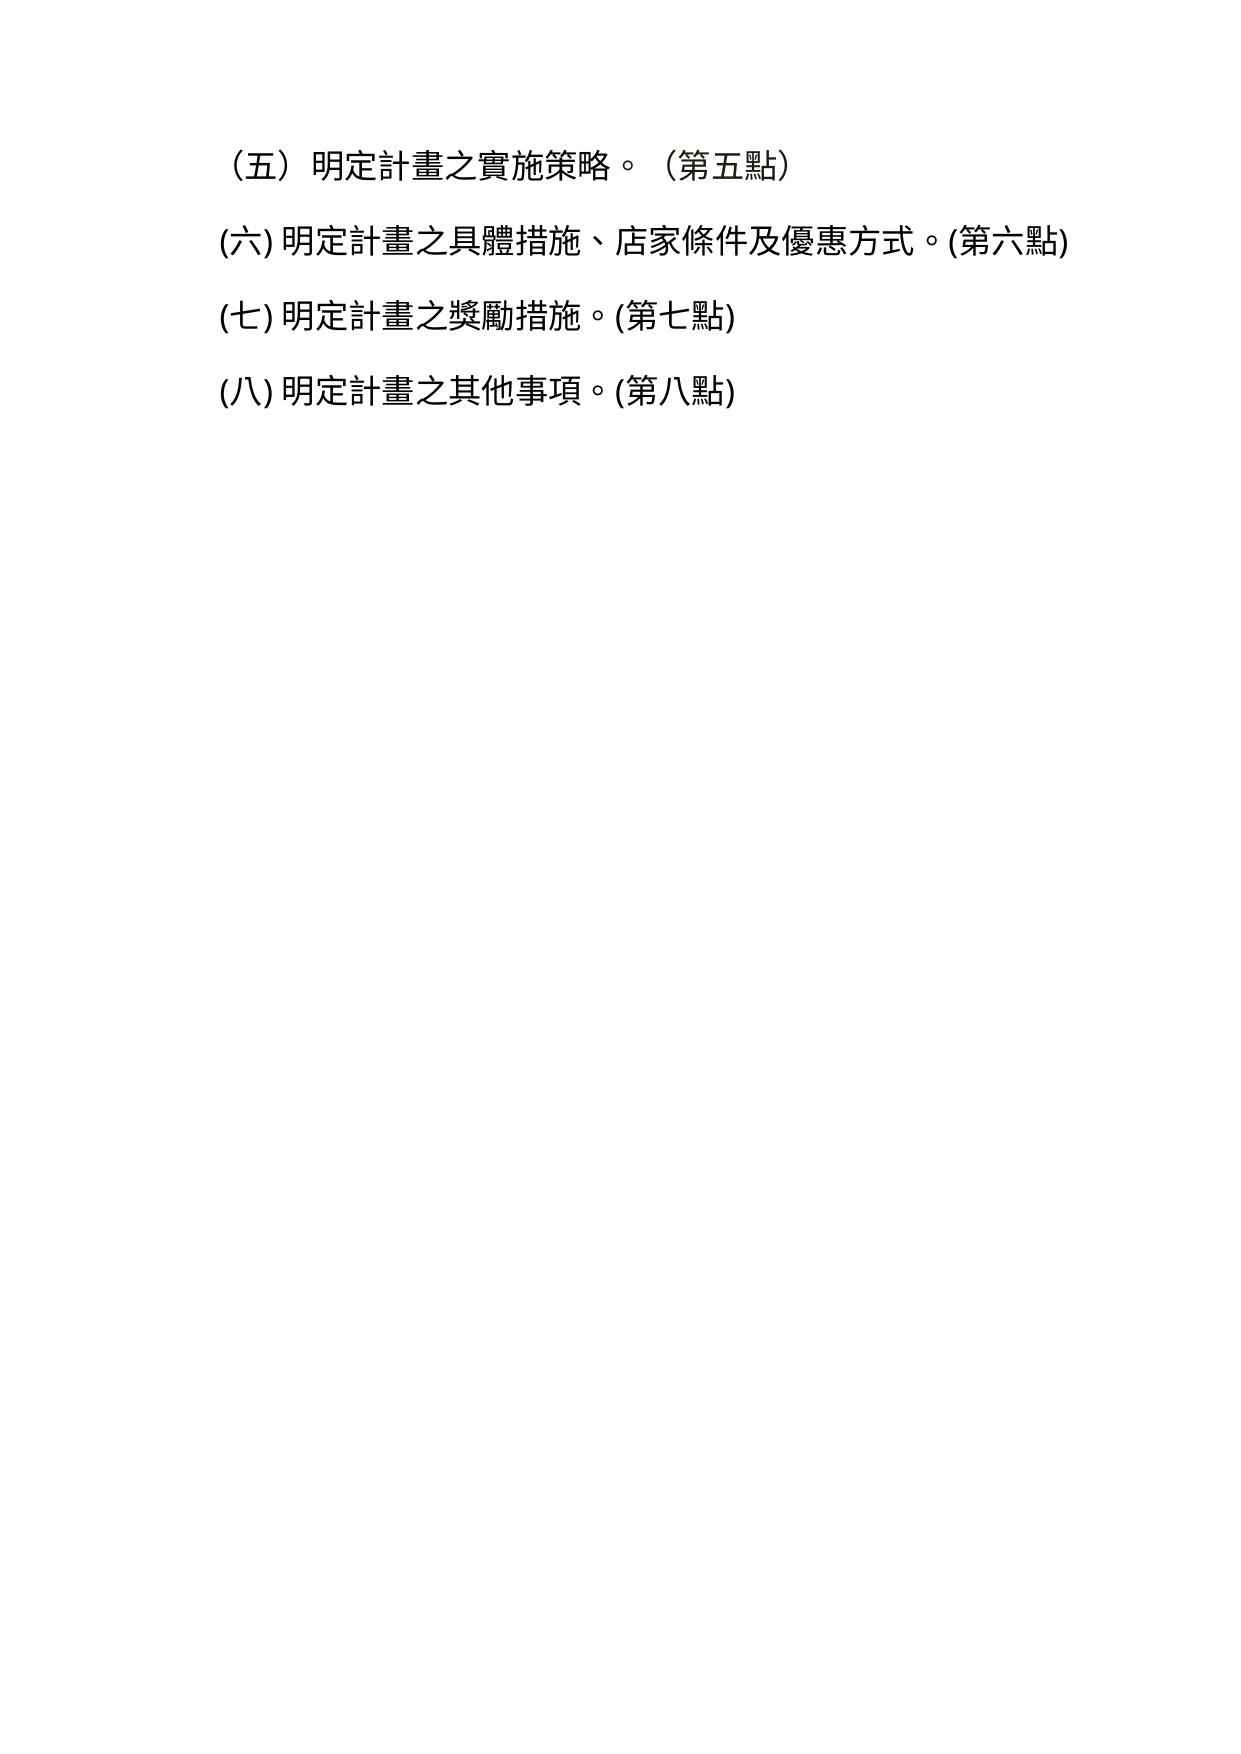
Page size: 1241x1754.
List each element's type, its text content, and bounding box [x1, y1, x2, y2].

text (六) 明定計畫之具體措施、店家條件及優惠方式。(第六點) [211, 202, 1104, 277]
text （五）明定計畫之實施策略。（第五點） [211, 127, 1104, 202]
text (八) 明定計畫之其他事項。(第八點) [211, 352, 1104, 427]
text (七) 明定計畫之獎勵措施。(第七點) [211, 277, 1104, 352]
